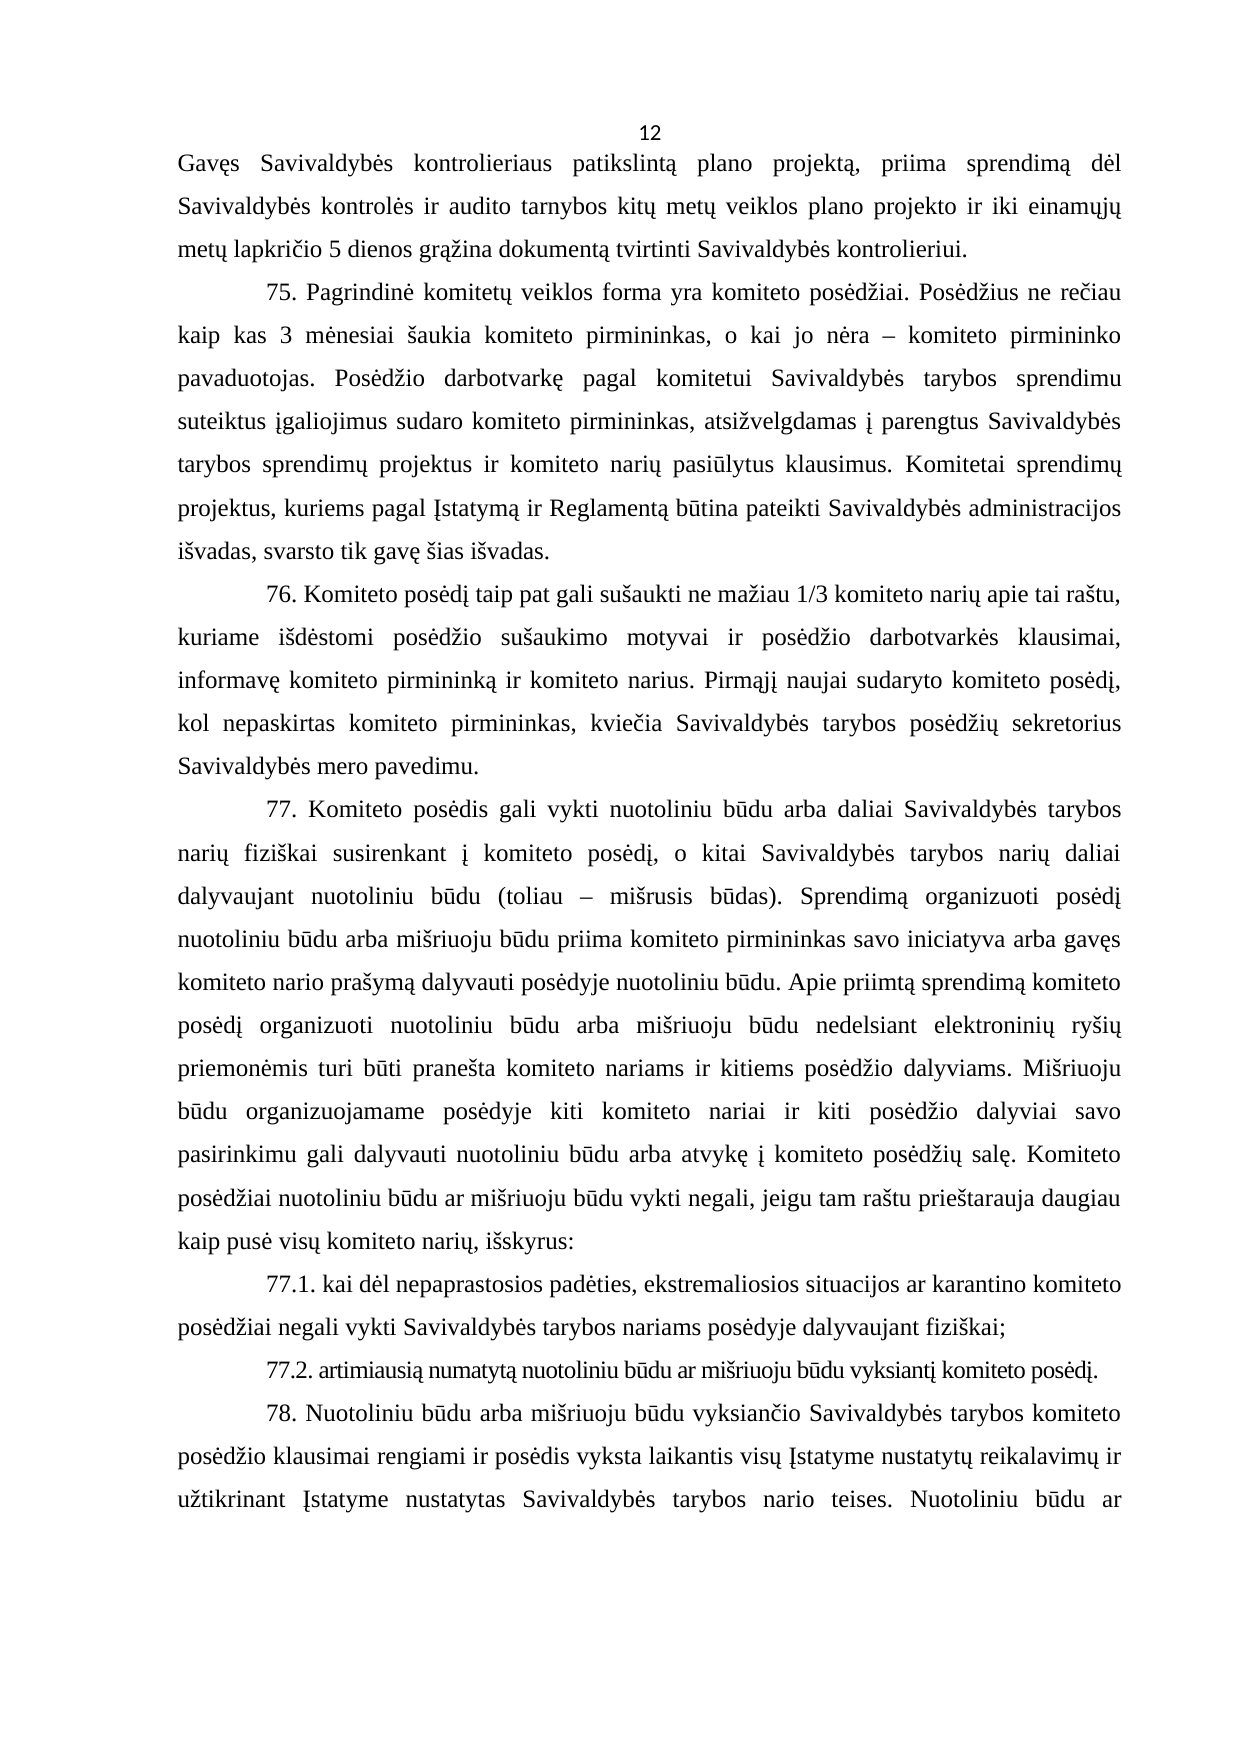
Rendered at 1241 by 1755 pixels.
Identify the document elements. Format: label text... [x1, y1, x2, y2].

text 77.1. kai dėl nepaprastosios padėties, ekstremaliosios situacijos ar karantino komiteto posėdžiai negali vykti Savivaldybės tarybos nariams posėdyje dalyvaujant fiziškai; [177, 1269, 1122, 1341]
text 75. Pagrindinė komitetų veiklos forma yra komiteto posėdžiai. Posėdžius ne rečiau kaip kas 3 mėnesiai šaukia komiteto pirmininkas, o kai jo nėra – komiteto pirmininko pavaduotojas. Posėdžio darbotvarkę pagal komitetui Savivaldybės tarybos sprendimu suteiktus įgaliojimus sudaro komiteto pirmininkas, atsižvelgdamas į parengtus Savivaldybės tarybos sprendimų projektus ir komiteto narių pasiūlytus klausimus. Komitetai sprendimų projektus, kuriems pagal Įstatymą ir Reglamentą būtina pateikti Savivaldybės administracijos išvadas, svarsto tik gavę šias išvadas. [177, 277, 1122, 564]
text 77. Komiteto posėdis gali vykti nuotoliniu būdu arba daliai Savivaldybės tarybos narių fiziškai susirenkant į komiteto posėdį, o kitai Savivaldybės tarybos narių daliai dalyvaujant nuotoliniu būdu (toliau – mišrusis būdas). Sprendimą organizuoti posėdį nuotoliniu būdu arba mišriuoju būdu priima komiteto pirmininkas savo iniciatyva arba gavęs komiteto nario prašymą dalyvauti posėdyje nuotoliniu būdu. Apie priimtą sprendimą komiteto posėdį organizuoti nuotoliniu būdu arba mišriuoju būdu nedelsiant elektroninių ryšių priemonėmis turi būti pranešta komiteto nariams ir kitiems posėdžio dalyviams. Mišriuoju būdu organizuojamame posėdyje kiti komiteto nariai ir kiti posėdžio dalyviai savo pasirinkimu gali dalyvauti nuotoliniu būdu arba atvykę į komiteto posėdžių salę. Komiteto posėdžiai nuotoliniu būdu ar mišriuoju būdu vykti negali, jeigu tam raštu prieštarauja daugiau kaip pusė visų komiteto narių, išskyrus: [177, 794, 1122, 1254]
text 77.2. artimiausią numatytą nuotoliniu būdu ar mišriuoju būdu vyksiantį komiteto posėdį. [177, 1355, 1122, 1384]
text 78. Nuotoliniu būdu arba mišriuoju būdu vyksiančio Savivaldybės tarybos komiteto posėdžio klausimai rengiami ir posėdis vyksta laikantis visų Įstatyme nustatytų reikalavimų ir užtikrinant Įstatyme nustatytas Savivaldybės tarybos nario teises. Nuotoliniu būdu ar [177, 1398, 1122, 1513]
text 76. Komiteto posėdį taip pat gali sušaukti ne mažiau 1/3 komiteto narių apie tai raštu, kuriame išdėstomi posėdžio sušaukimo motyvai ir posėdžio darbotvarkės klausimai, informavę komiteto pirmininką ir komiteto narius. Pirmąjį naujai sudaryto komiteto posėdį, kol nepaskirtas komiteto pirmininkas, kviečia Savivaldybės tarybos posėdžių sekretorius Savivaldybės mero pavedimu. [177, 579, 1122, 780]
text Gavęs Savivaldybės kontrolieriaus patikslintą plano projektą, priima sprendimą dėl Savivaldybės kontrolės ir audito tarnybos kitų metų veiklos plano projekto ir iki einamųjų metų lapkričio 5 dienos grąžina dokumentą tvirtinti Savivaldybės kontrolieriui. [177, 148, 1122, 263]
